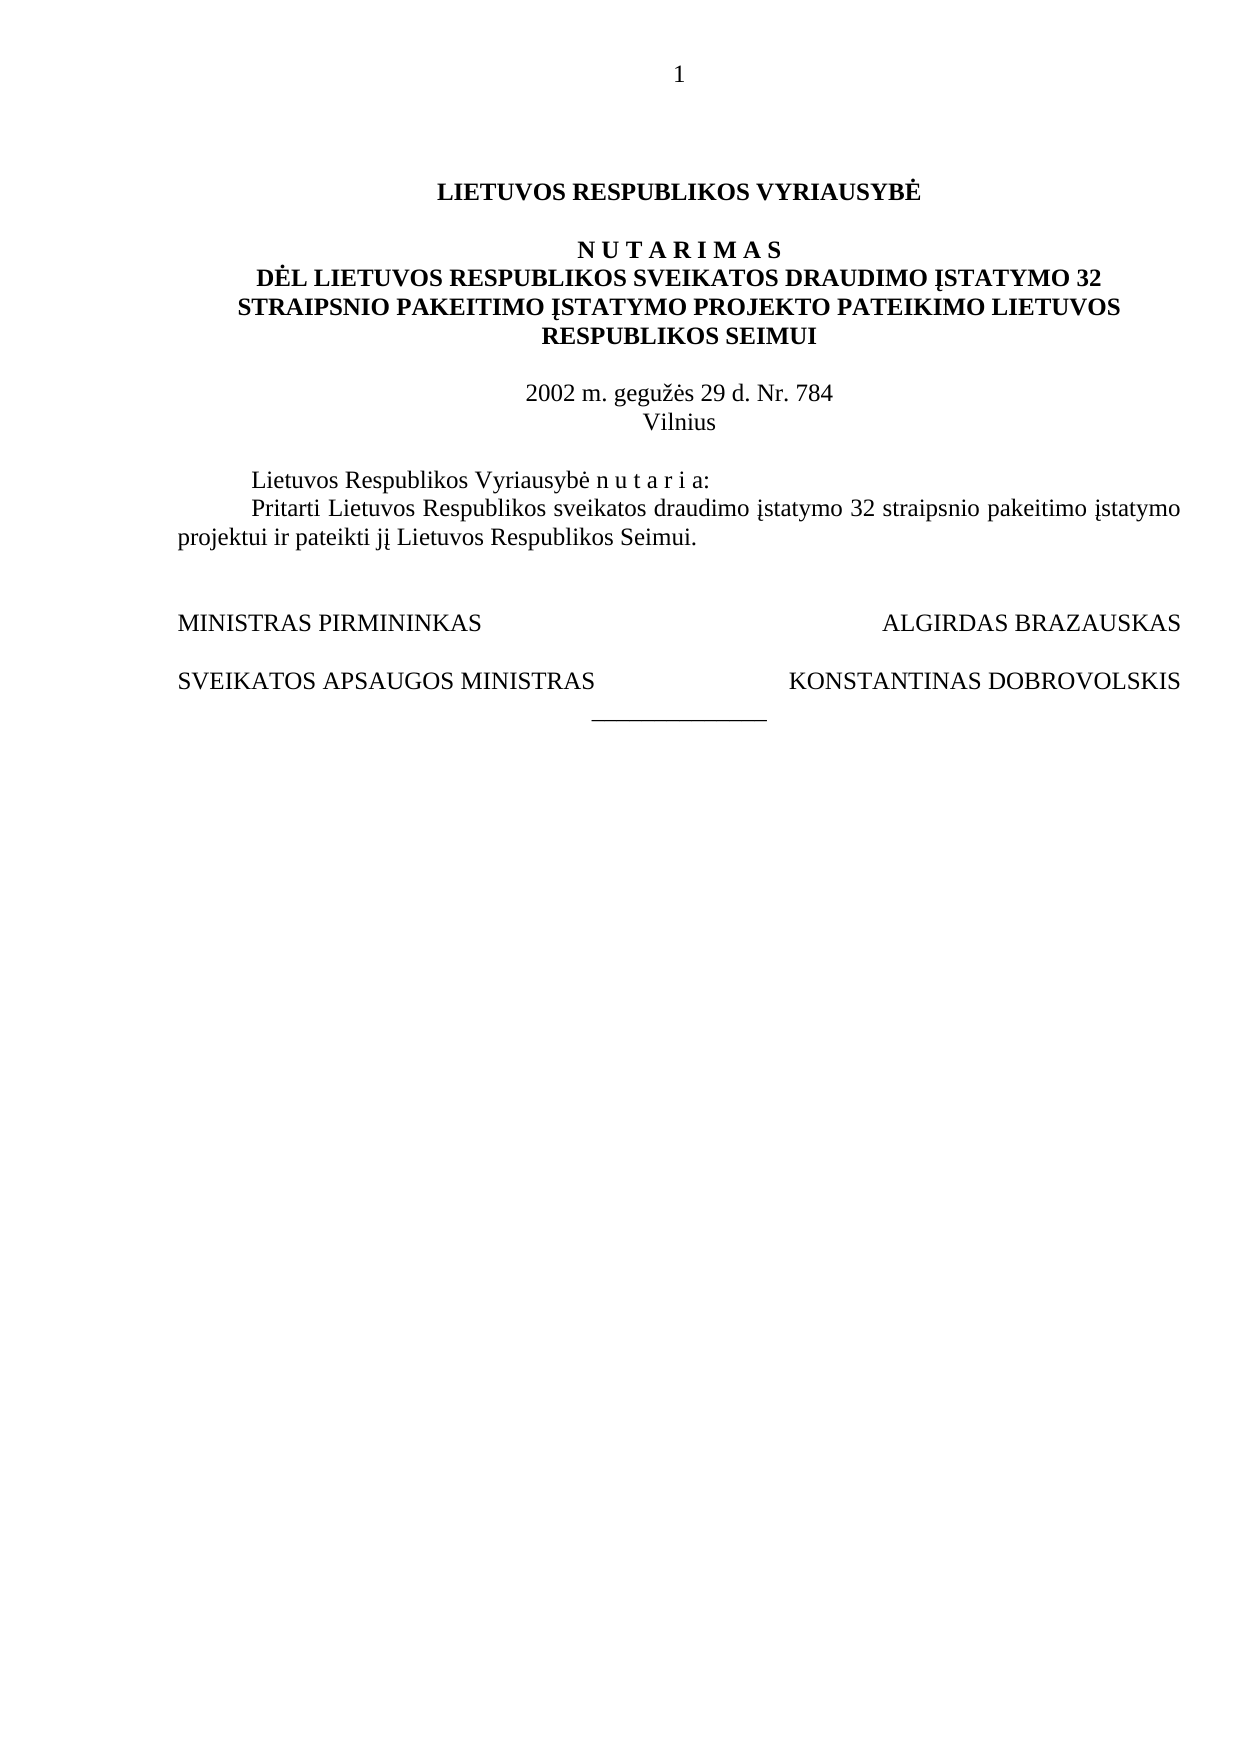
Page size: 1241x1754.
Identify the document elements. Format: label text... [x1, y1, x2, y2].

text SVEIKATOS APSAUGOS MINISTRAS KONSTANTINAS DOBROVOLSKIS [177, 666, 1181, 695]
text ______________ [177, 695, 1181, 723]
text MINISTRAS PIRMININKAS ALGIRDAS BRAZAUSKAS [177, 608, 1181, 637]
text 2002 m. gegužės 29 d. Nr. 784 [177, 378, 1181, 407]
text Vilnius [177, 407, 1181, 436]
text N U T A R I M A S [177, 235, 1181, 263]
text LIETUVOS RESPUBLIKOS VYRIAUSYBĖ [177, 177, 1181, 206]
text DĖL LIETUVOS RESPUBLIKOS SVEIKATOS DRAUDIMO ĮSTATYMO 32 STRAIPSNIO PAKEITIMO ĮSTATYMO PROJEKTO PATEIKIMO LIETUVOS RESPUBLIKOS SEIMUI [177, 263, 1181, 350]
text Lietuvos Respublikos Vyriausybė nutaria: [177, 465, 1181, 493]
text Pritarti Lietuvos Respublikos sveikatos draudimo įstatymo 32 straipsnio pakeitimo įstatymo projektui ir pateikti jį Lietuvos Respublikos Seimui. [177, 493, 1181, 551]
